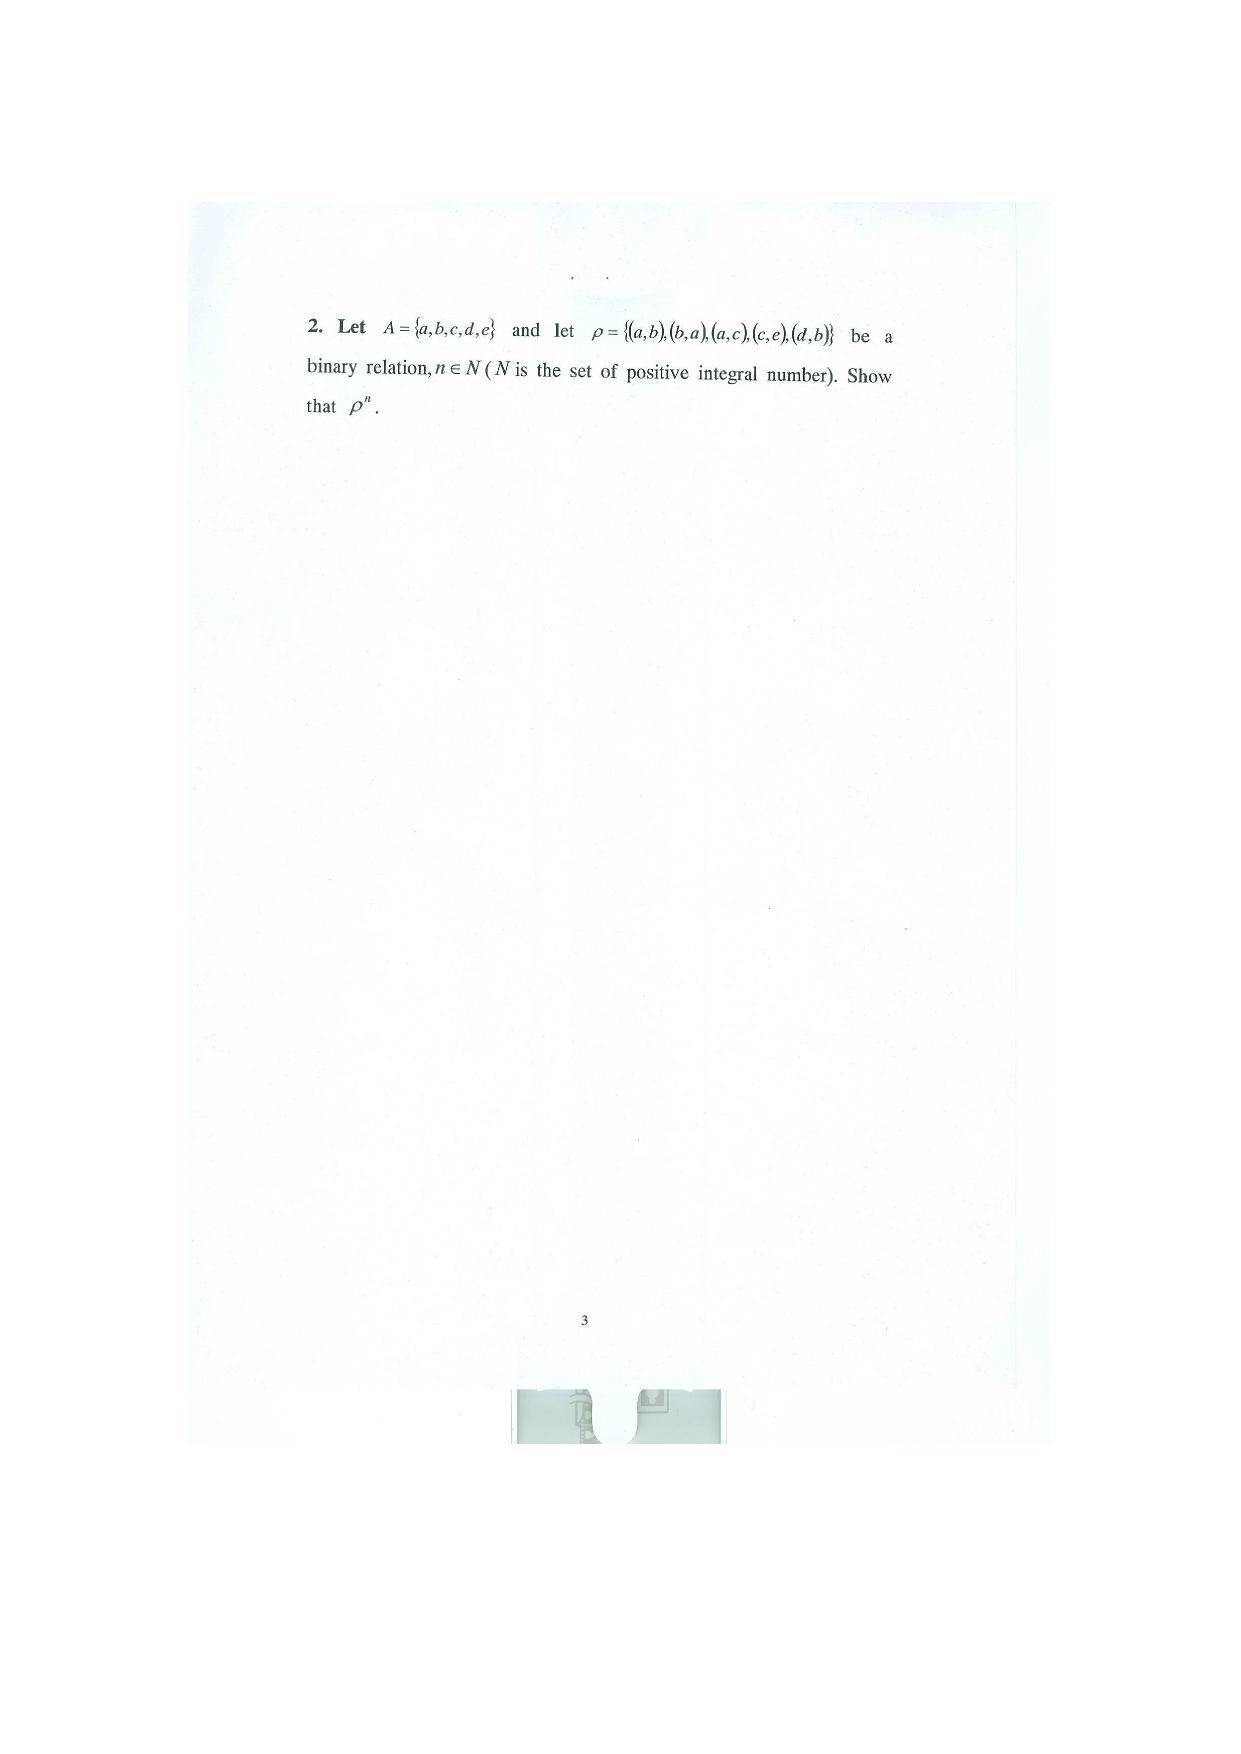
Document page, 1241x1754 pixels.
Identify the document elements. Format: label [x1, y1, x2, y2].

picture [187, 202, 1052, 1444]
